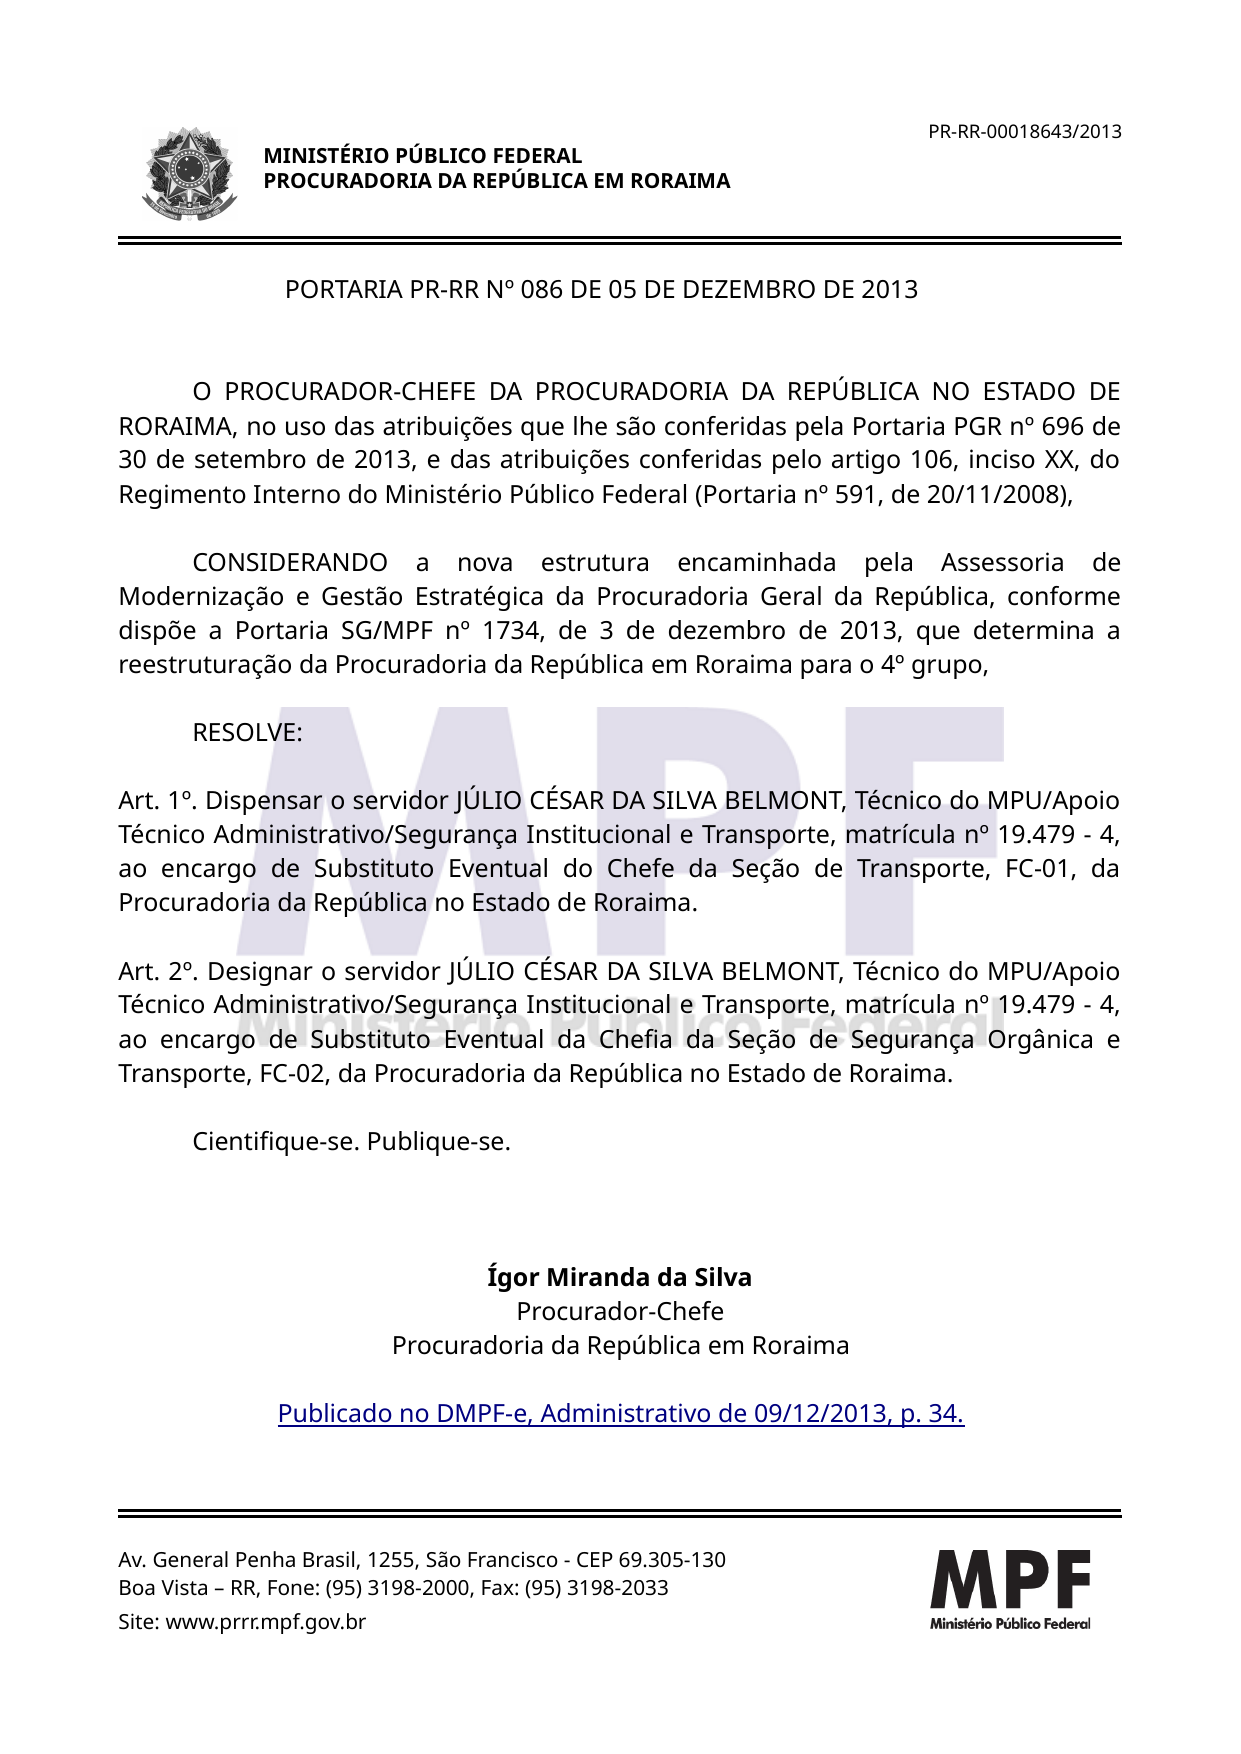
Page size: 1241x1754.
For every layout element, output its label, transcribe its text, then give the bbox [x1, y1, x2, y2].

picture [236, 919, 1004, 953]
text RESOLVE: [118, 715, 1122, 749]
picture [236, 707, 1004, 715]
text Ígor Miranda da Silva [118, 1260, 1122, 1294]
picture [142, 127, 238, 221]
text Publicado no DMPF-e, Administrativo de 09/12/2013, p. 34. [118, 1396, 1122, 1430]
text Art. 2º. Designar o servidor JÚLIO CÉSAR DA SILVA BELMONT, Técnico do MPU/Apoio Técnico Administrativo/Segurança Institucional e Transporte, matrícula nº 19.479 - 4, ao encargo de Substituto Eventual da Chefia da Seção de Segurança Orgânica e Transporte, FC-02, da Procuradoria da República no Estado de Roraima. [118, 953, 1122, 1089]
text Art. 1º. Dispensar o servidor JÚLIO CÉSAR DA SILVA BELMONT, Técnico do MPU/Apoio Técnico Administrativo/Segurança Institucional e Transporte, matrícula nº 19.479 - 4, ao encargo de Substituto Eventual do Chefe da Seção de Transporte, FC-01, da Procuradoria da República no Estado de Roraima. [118, 783, 1122, 919]
picture [236, 749, 1004, 783]
text CONSIDERANDO a nova estrutura encaminhada pela Assessoria de Modernização e Gestão Estratégica da Procuradoria Geral da República, conforme dispõe a Portaria SG/MPF nº 1734, de 3 de dezembro de 2013, que determina a reestruturação da Procuradoria da República em Roraima para o 4º grupo, [118, 544, 1122, 681]
text PORTARIA PR-RR Nº 086 DE 05 DE DEZEMBRO DE 2013 [118, 272, 1122, 306]
picture [930, 1550, 1091, 1629]
text MINISTÉRIO PÚBLICO FEDERAL PROCURADORIA DA REPÚBLICA EM RORAIMA [239, 143, 1122, 193]
text O PROCURADOR-CHEFE DA PROCURADORIA DA REPÚBLICA NO ESTADO DE RORAIMA, no uso das atribuições que lhe são conferidas pela Portaria PGR nº 696 de 30 de setembro de 2013, e das atribuições conferidas pelo artigo 106, inciso XX, do Regimento Interno do Ministério Público Federal (Portaria nº 591, de 20/11/2008), [118, 374, 1122, 510]
text Procurador-Chefe [118, 1294, 1122, 1328]
text Procuradoria da República em Roraima [118, 1328, 1122, 1362]
text PR-RR-00018643/2013 [192, 118, 1122, 143]
text Cientifique-se. Publique-se. [118, 1123, 1122, 1157]
